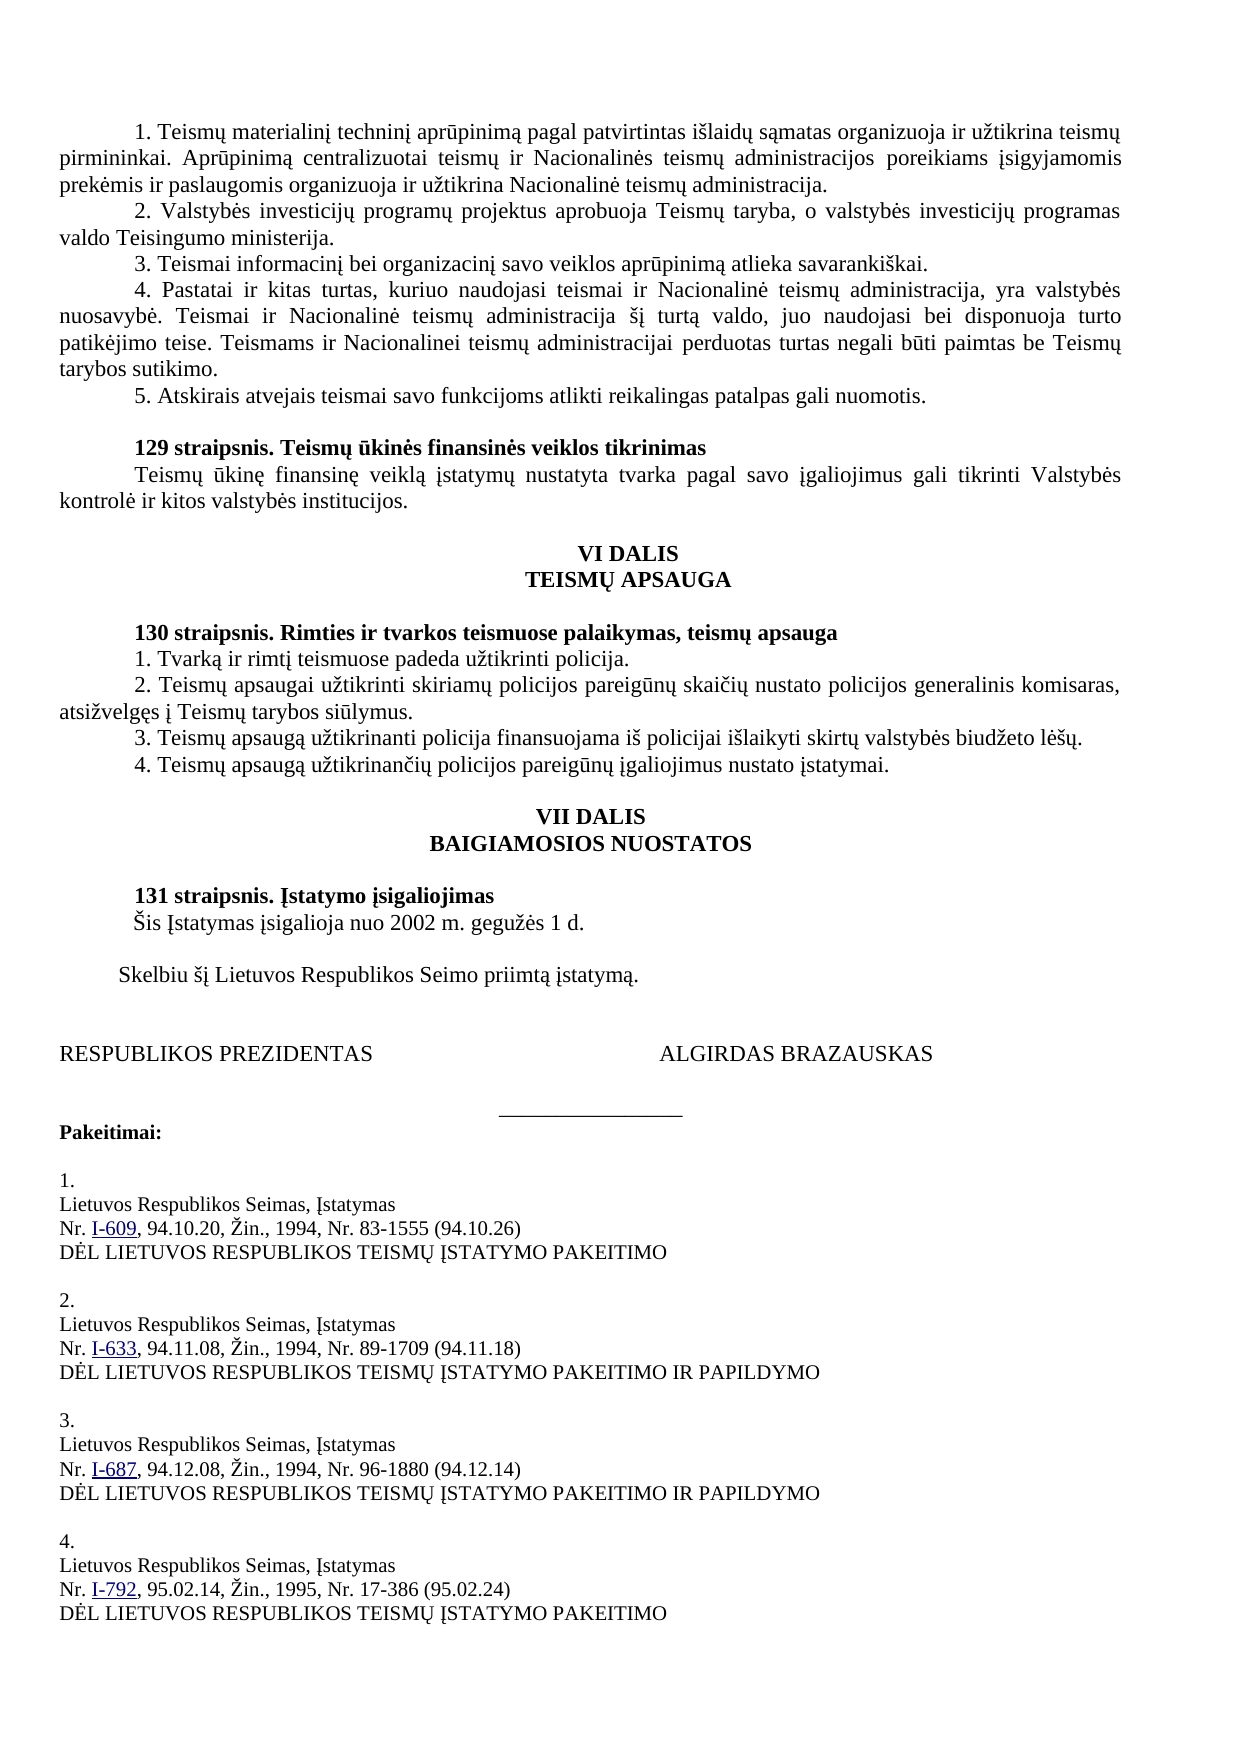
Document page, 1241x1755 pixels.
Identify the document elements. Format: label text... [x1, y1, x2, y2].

text 3. [59, 1408, 1122, 1432]
text 4. Pastatai ir kitas turtas, kuriuo naudojasi teismai ir Nacionalinė teismų administracija, yra valstybės nuosavybė. Teismai ir Nacionalinė teismų administracija šį turtą valdo, juo naudojasi bei disponuoja turto patikėjimo teise. Teismams ir Nacionalinei teismų administracijai perduotas turtas negali būti paimtas be Teismų tarybos sutikimo. [59, 276, 1122, 382]
text 3. Teismai informacinį bei organizacinį savo veiklos aprūpinimą atlieka savarankiškai. [59, 250, 1122, 276]
text Lietuvos Respublikos Seimas, Įstatymas [59, 1312, 1122, 1336]
text 2. [59, 1288, 1122, 1312]
text Lietuvos Respublikos Seimas, Įstatymas [59, 1553, 1122, 1577]
text 3. Teismų apsaugą užtikrinanti policija finansuojama iš policijai išlaikyti skirtų valstybės biudžeto lėšų. [59, 724, 1122, 751]
subtitle VII DALIS [59, 803, 1122, 830]
text DĖL LIETUVOS RESPUBLIKOS TEISMŲ ĮSTATYMO PAKEITIMO [59, 1601, 1122, 1625]
text DĖL LIETUVOS RESPUBLIKOS TEISMŲ ĮSTATYMO PAKEITIMO IR PAPILDYMO [59, 1481, 1122, 1504]
text BAIGIAMOSIOS NUOSTATOS [59, 830, 1122, 856]
text Šis Įstatymas įsigalioja nuo 2002 m. gegužės 1 d. [59, 909, 1122, 935]
text Skelbiu šį Lietuvos Respublikos Seimo priimtą įstatymą. [59, 961, 1122, 988]
text ________________ [59, 1093, 1122, 1119]
text Lietuvos Respublikos Seimas, Įstatymas [59, 1192, 1122, 1216]
text DĖL LIETUVOS RESPUBLIKOS TEISMŲ ĮSTATYMO PAKEITIMO IR PAPILDYMO [59, 1360, 1122, 1384]
text Nr. I-687, 94.12.08, Žin., 1994, Nr. 96-1880 (94.12.14) [59, 1456, 1122, 1481]
text VI DALIS [59, 540, 1122, 566]
text Nr. I-609, 94.10.20, Žin., 1994, Nr. 83-1555 (94.10.26) [59, 1216, 1122, 1240]
text 4. [59, 1529, 1122, 1553]
text 1. Teismų materialinį techninį aprūpinimą pagal patvirtintas išlaidų sąmatas organizuoja ir užtikrina teismų pirmininkai. Aprūpinimą centralizuotai teismų ir Nacionalinės teismų administracijos poreikiams įsigyjamomis prekėmis ir paslaugomis organizuoja ir užtikrina Nacionalinė teismų administracija. [59, 118, 1122, 197]
text 129 straipsnis. Teismų ūkinės finansinės veiklos tikrinimas [59, 434, 1122, 461]
text Nr. I-792, 95.02.14, Žin., 1995, Nr. 17-386 (95.02.24) [59, 1577, 1122, 1601]
text Nr. I-633, 94.11.08, Žin., 1994, Nr. 89-1709 (94.11.18) [59, 1336, 1122, 1360]
text Teismų ūkinę finansinę veiklą įstatymų nustatyta tvarka pagal savo įgaliojimus gali tikrinti Valstybės kontrolė ir kitos valstybės institucijos. [59, 461, 1122, 513]
text 131 straipsnis. Įstatymo įsigaliojimas [59, 882, 1122, 909]
text 5. Atskirais atvejais teismai savo funkcijoms atlikti reikalingas patalpas gali nuomotis. [59, 382, 1122, 408]
text TEISMŲ APSAUGA [59, 566, 1122, 592]
text RESPUBLIKOS PREZIDENTAS ALGIRDAS BRAZAUSKAS [59, 1041, 1122, 1067]
text 1. [59, 1168, 1122, 1192]
text 2. Teismų apsaugai užtikrinti skiriamų policijos pareigūnų skaičių nustato policijos generalinis komisaras, atsižvelgęs į Teismų tarybos siūlymus. [59, 672, 1122, 724]
text 4. Teismų apsaugą užtikrinančių policijos pareigūnų įgaliojimus nustato įstatymai. [59, 751, 1122, 777]
text 1. Tvarką ir rimtį teismuose padeda užtikrinti policija. [59, 645, 1122, 672]
text 2. Valstybės investicijų programų projektus aprobuoja Teismų taryba, o valstybės investicijų programas valdo Teisingumo ministerija. [59, 197, 1122, 250]
text DĖL LIETUVOS RESPUBLIKOS TEISMŲ ĮSTATYMO PAKEITIMO [59, 1240, 1122, 1264]
text Lietuvos Respublikos Seimas, Įstatymas [59, 1432, 1122, 1456]
text 130 straipsnis. Rimties ir tvarkos teismuose palaikymas, teismų apsauga [59, 619, 1122, 645]
text Pakeitimai: [59, 1119, 1122, 1144]
